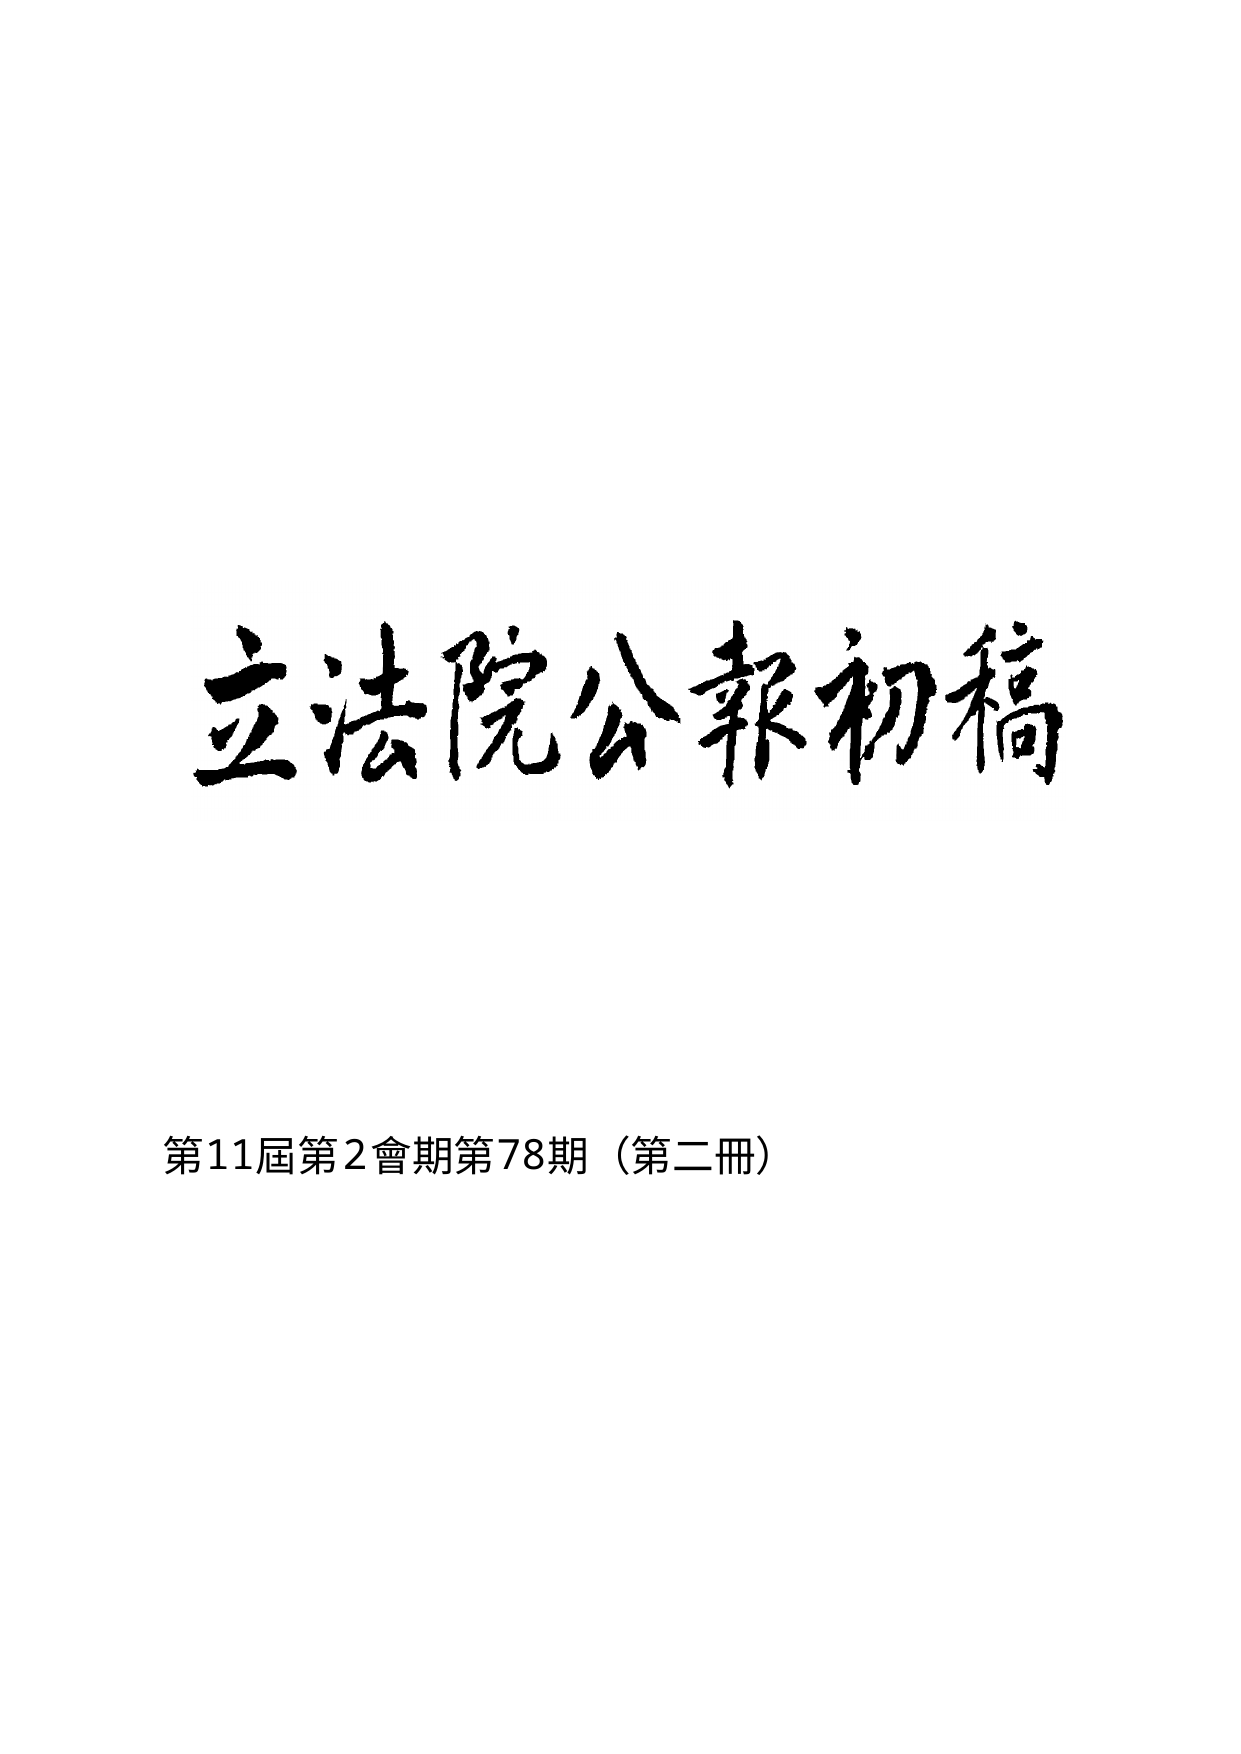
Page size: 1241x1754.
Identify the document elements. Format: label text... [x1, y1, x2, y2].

table_header [151, 406, 1098, 902]
table_header 第11屆第2會期第78期（第二冊） [151, 1089, 825, 1234]
